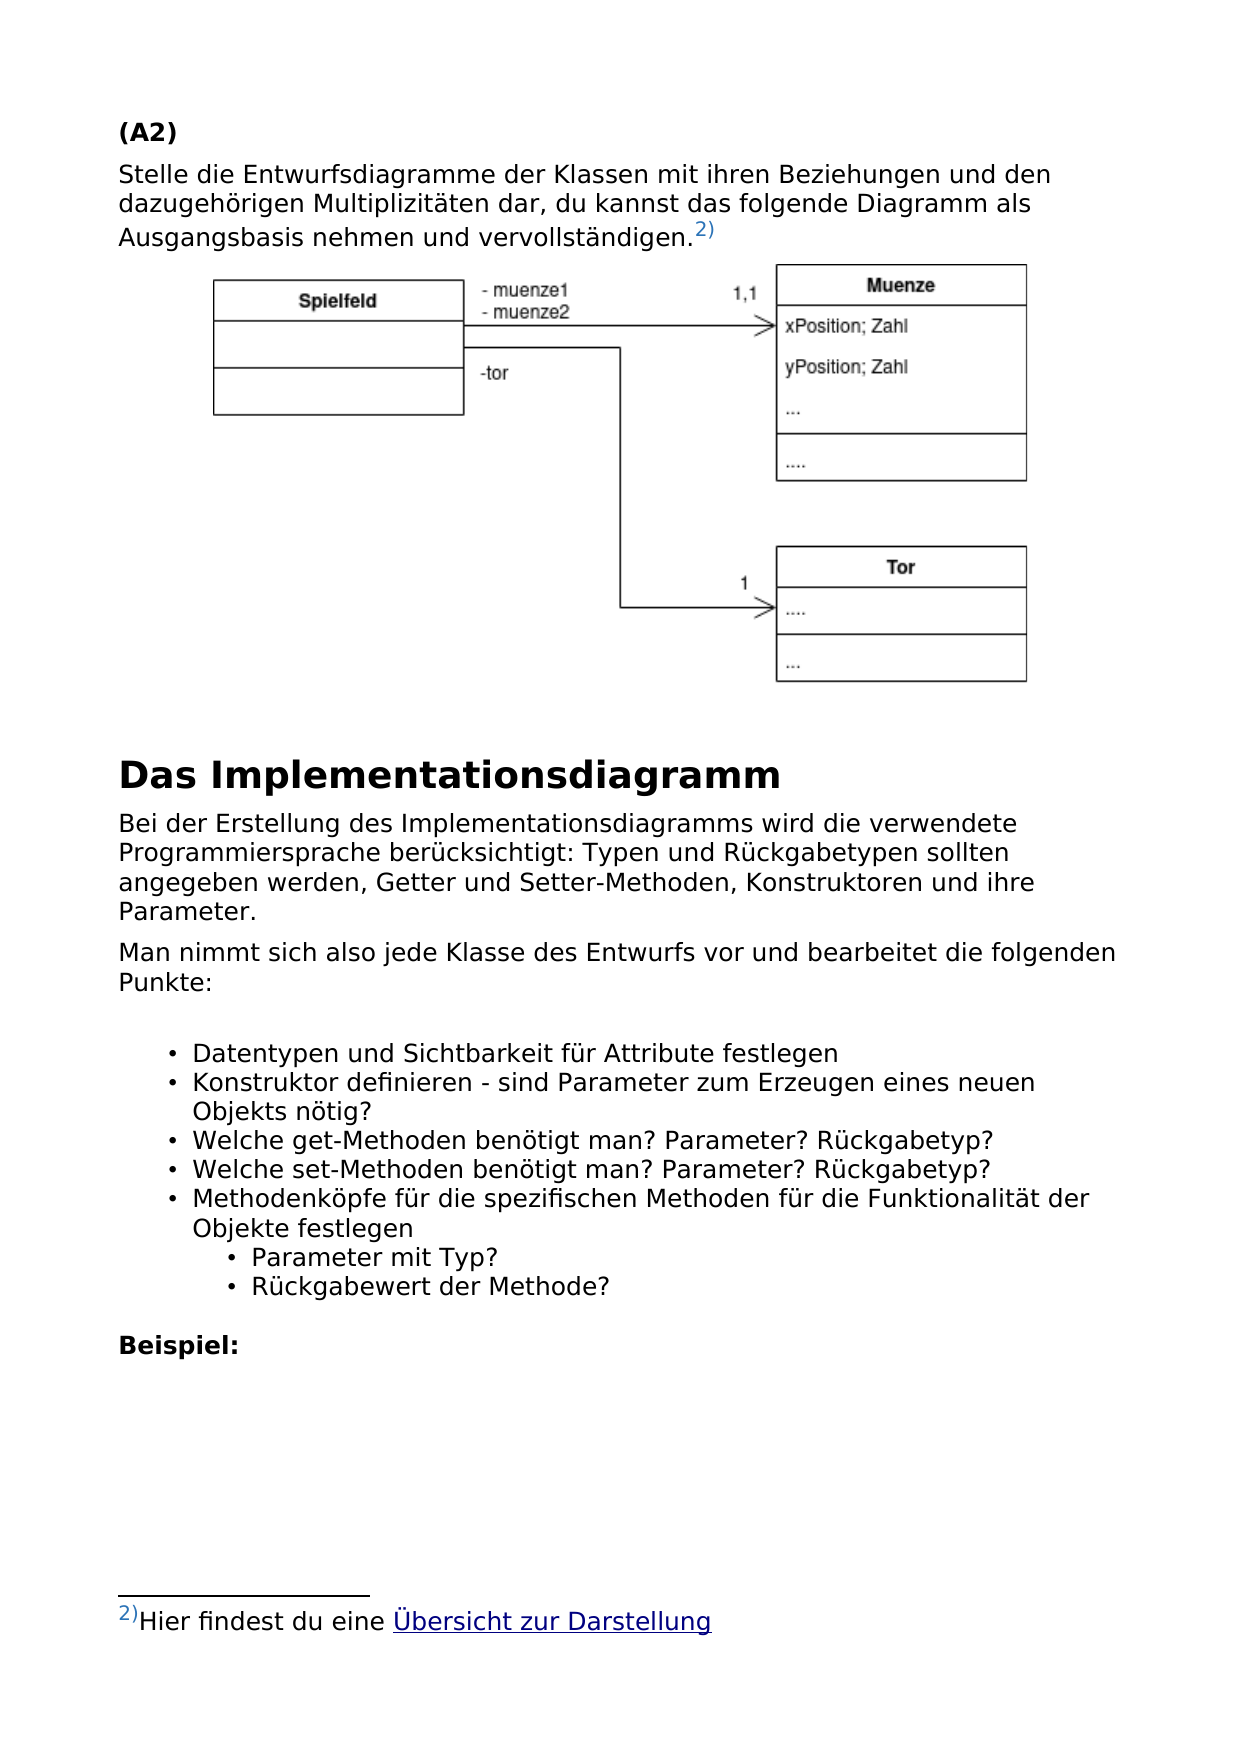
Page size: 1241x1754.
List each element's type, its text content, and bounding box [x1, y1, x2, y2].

list Welche set-Methoden benötigt man? Parameter? Rückgabetyp? [177, 1156, 1122, 1185]
text Stelle die Entwurfsdiagramme der Klassen mit ihren Beziehungen und den dazugehörigen Multiplizitäten dar, du kannst das folgende Diagramm als Ausgangsbasis nehmen und vervollständigen. [118, 160, 1122, 252]
list Parameter mit Typ? [236, 1243, 1122, 1272]
subtitle (A2) [118, 118, 1122, 147]
list Welche get-Methoden benötigt man? Parameter? Rückgabetyp? [177, 1126, 1122, 1156]
list Datentypen und Sichtbarkeit für Attribute festlegen [177, 1039, 1122, 1068]
list Konstruktor definieren - sind Parameter zum Erzeugen eines neuen Objekts nötig? [177, 1068, 1122, 1126]
picture [213, 264, 1028, 687]
list Methodenköpfe für die spezifischen Methoden für die Funktionalität der Objekte festlegen [177, 1185, 1122, 1243]
text Man nimmt sich also jede Klasse des Entwurfs vor und bearbeitet die folgenden Punkte: [118, 938, 1122, 997]
text Bei der Erstellung des Implementationsdiagramms wird die verwendete Programmiersprache berücksichtigt: Typen und Rückgabetypen sollten angegeben werden, Getter und Setter-Methoden, Konstruktoren und ihre Parameter. [118, 809, 1122, 926]
text Beispiel: [118, 1331, 1122, 1360]
text Hier findest du eine Übersicht zur Darstellung [118, 1602, 1122, 1636]
list Rückgabewert der Methode? [236, 1272, 1122, 1301]
subtitle Das Implementationsdiagramm [118, 753, 1122, 797]
